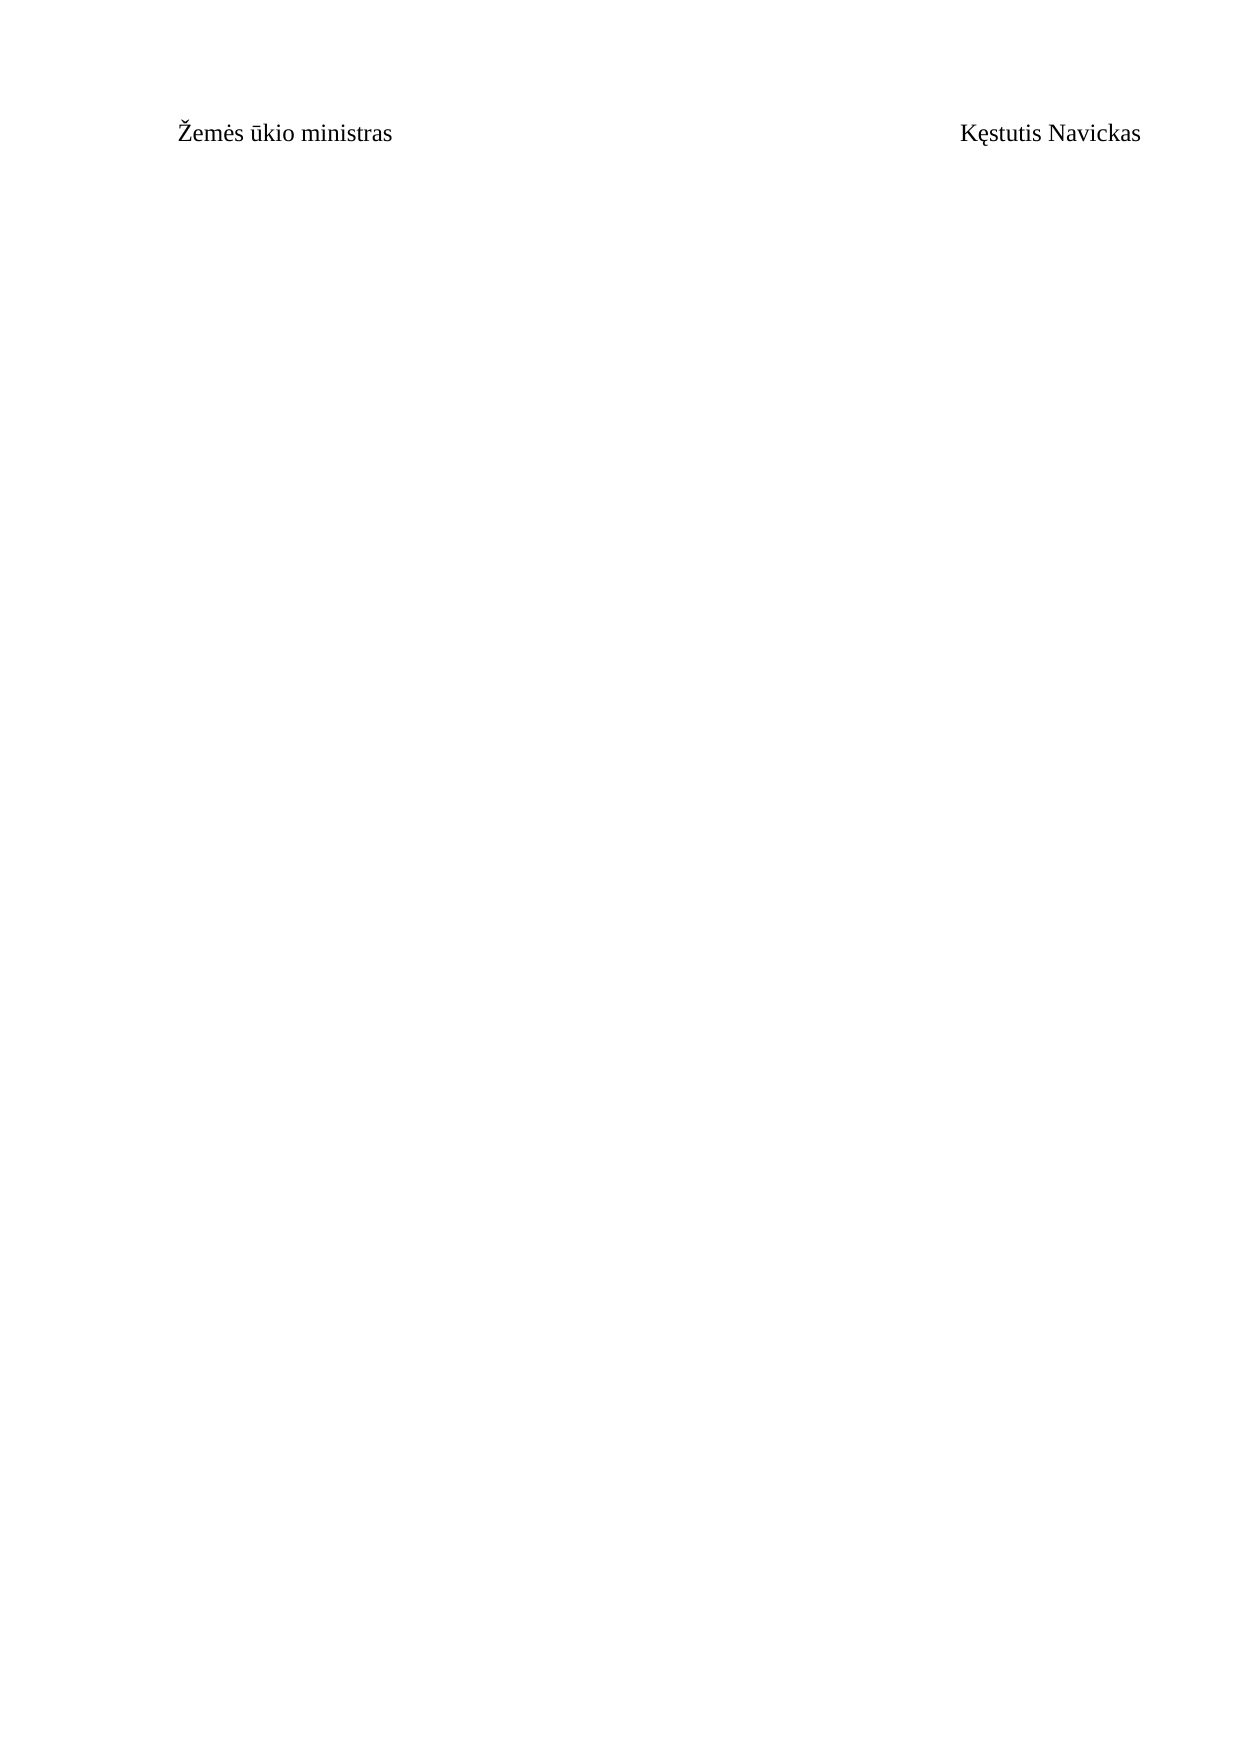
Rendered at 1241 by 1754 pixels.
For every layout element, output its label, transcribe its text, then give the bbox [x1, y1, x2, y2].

text Žemės ūkio ministras Kęstutis Navickas [177, 118, 1181, 147]
